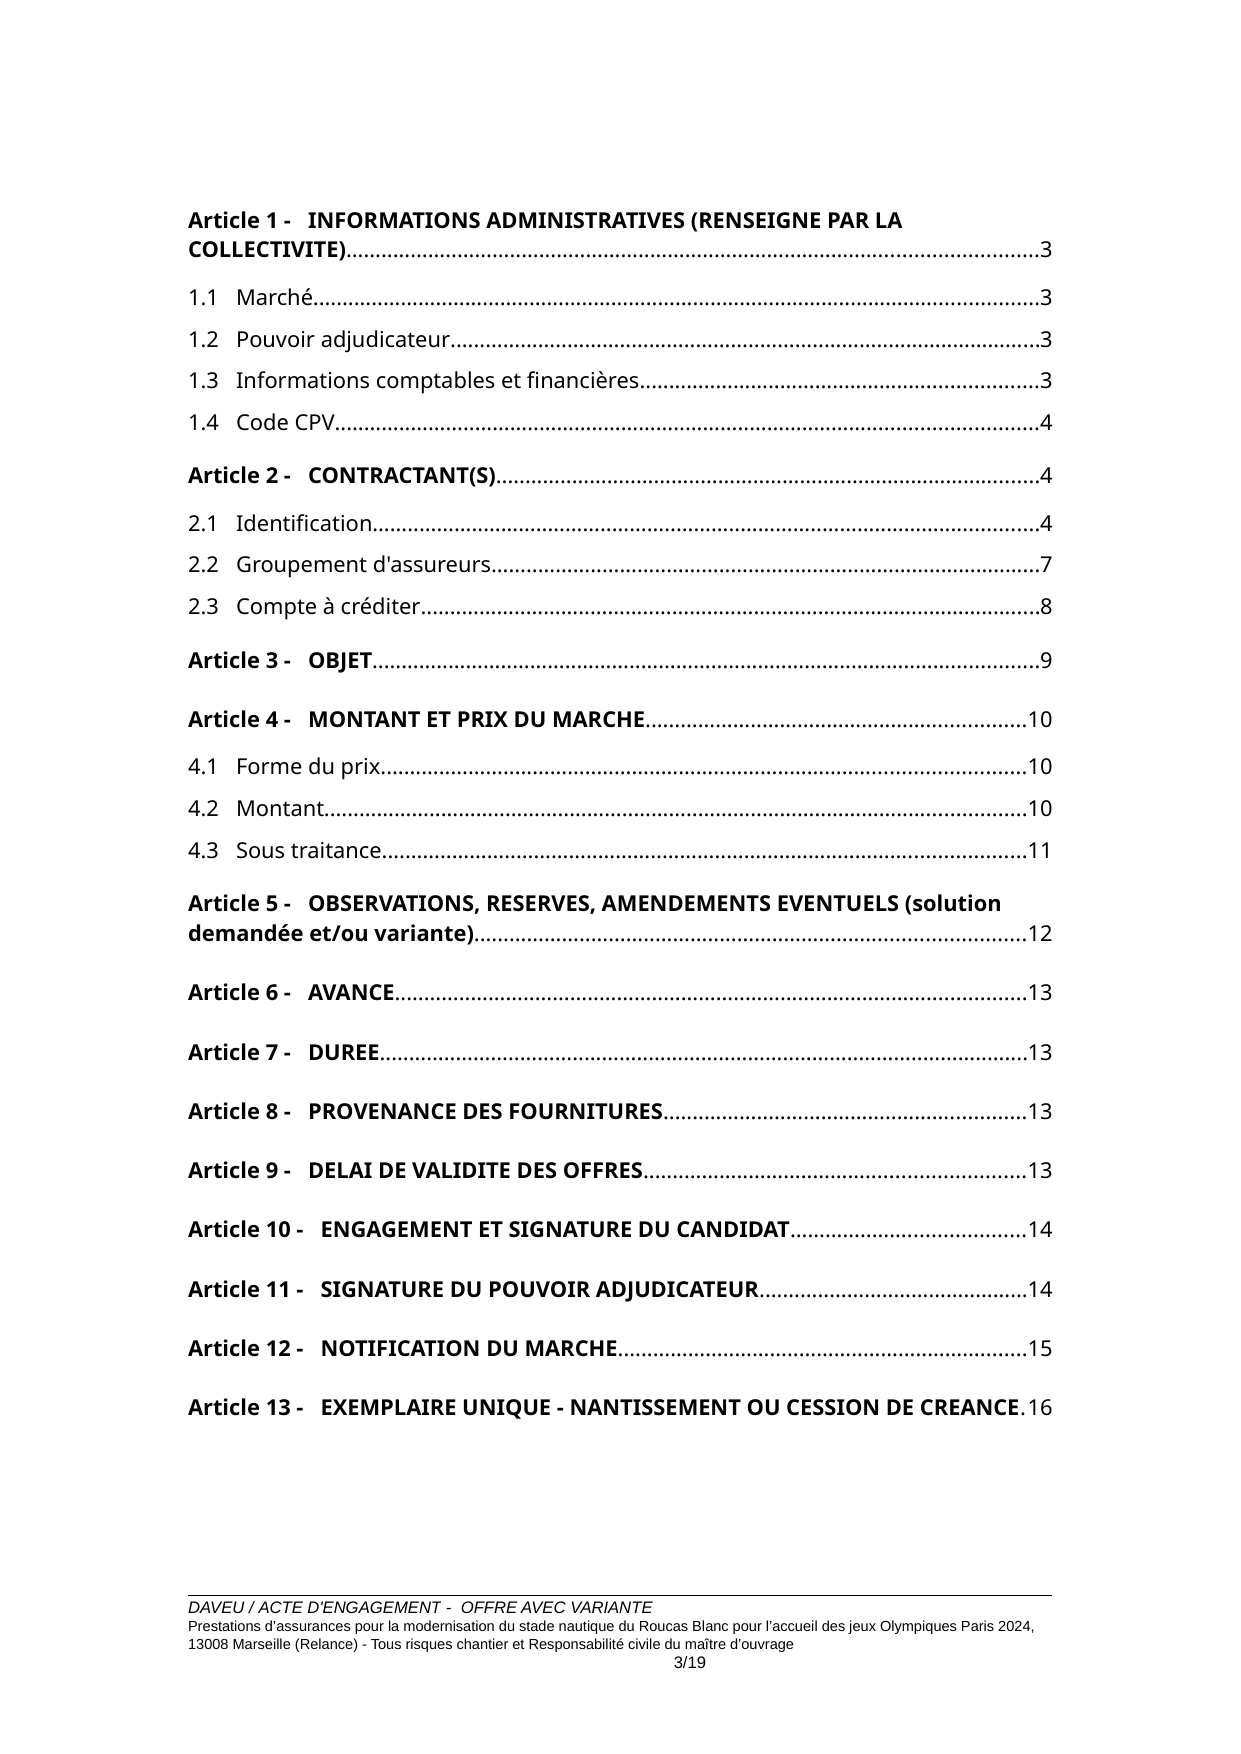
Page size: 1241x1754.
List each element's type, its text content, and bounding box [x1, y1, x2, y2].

text Article 11 - SIGNATURE DU POUVOIR ADJUDICATEUR 14 [188, 1273, 1052, 1303]
text 4.1 Forme du prix 10 [188, 751, 1052, 781]
text 2.1 Identification 4 [188, 508, 1052, 538]
text 2.3 Compte à créditer 8 [188, 591, 1052, 621]
text Article 1 - INFORMATIONS ADMINISTRATIVES (RENSEIGNE PAR LA COLLECTIVITE) 3 [188, 204, 1052, 264]
text Article 6 - AVANCE 13 [188, 977, 1052, 1007]
text Article 7 - DUREE 13 [188, 1036, 1052, 1066]
text Article 9 - DELAI DE VALIDITE DES OFFRES 13 [188, 1155, 1052, 1185]
text 1.1 Marché 3 [188, 282, 1052, 312]
text 2.2 Groupement d'assureurs 7 [188, 549, 1052, 579]
text 1.3 Informations comptables et financières 3 [188, 365, 1052, 395]
text Article 4 - MONTANT ET PRIX DU MARCHE 10 [188, 704, 1052, 734]
text 1.2 Pouvoir adjudicateur 3 [188, 323, 1052, 353]
text Article 8 - PROVENANCE DES FOURNITURES 13 [188, 1096, 1052, 1126]
text Article 13 - EXEMPLAIRE UNIQUE - NANTISSEMENT OU CESSION DE CREANCE 16 [188, 1392, 1052, 1422]
text Article 2 - CONTRACTANT(S) 4 [188, 460, 1052, 490]
text Article 5 - OBSERVATIONS, RESERVES, AMENDEMENTS EVENTUELS (solution demandée et/ou variante) 12 [188, 888, 1052, 948]
text Article 12 - NOTIFICATION DU MARCHE 15 [188, 1333, 1052, 1363]
text 4.3 Sous traitance 11 [188, 835, 1052, 864]
text 4.2 Montant 10 [188, 793, 1052, 823]
text Article 10 - ENGAGEMENT ET SIGNATURE DU CANDIDAT 14 [188, 1214, 1052, 1244]
text 1.4 Code CPV 4 [188, 407, 1052, 437]
text Article 3 - OBJET 9 [188, 644, 1052, 674]
